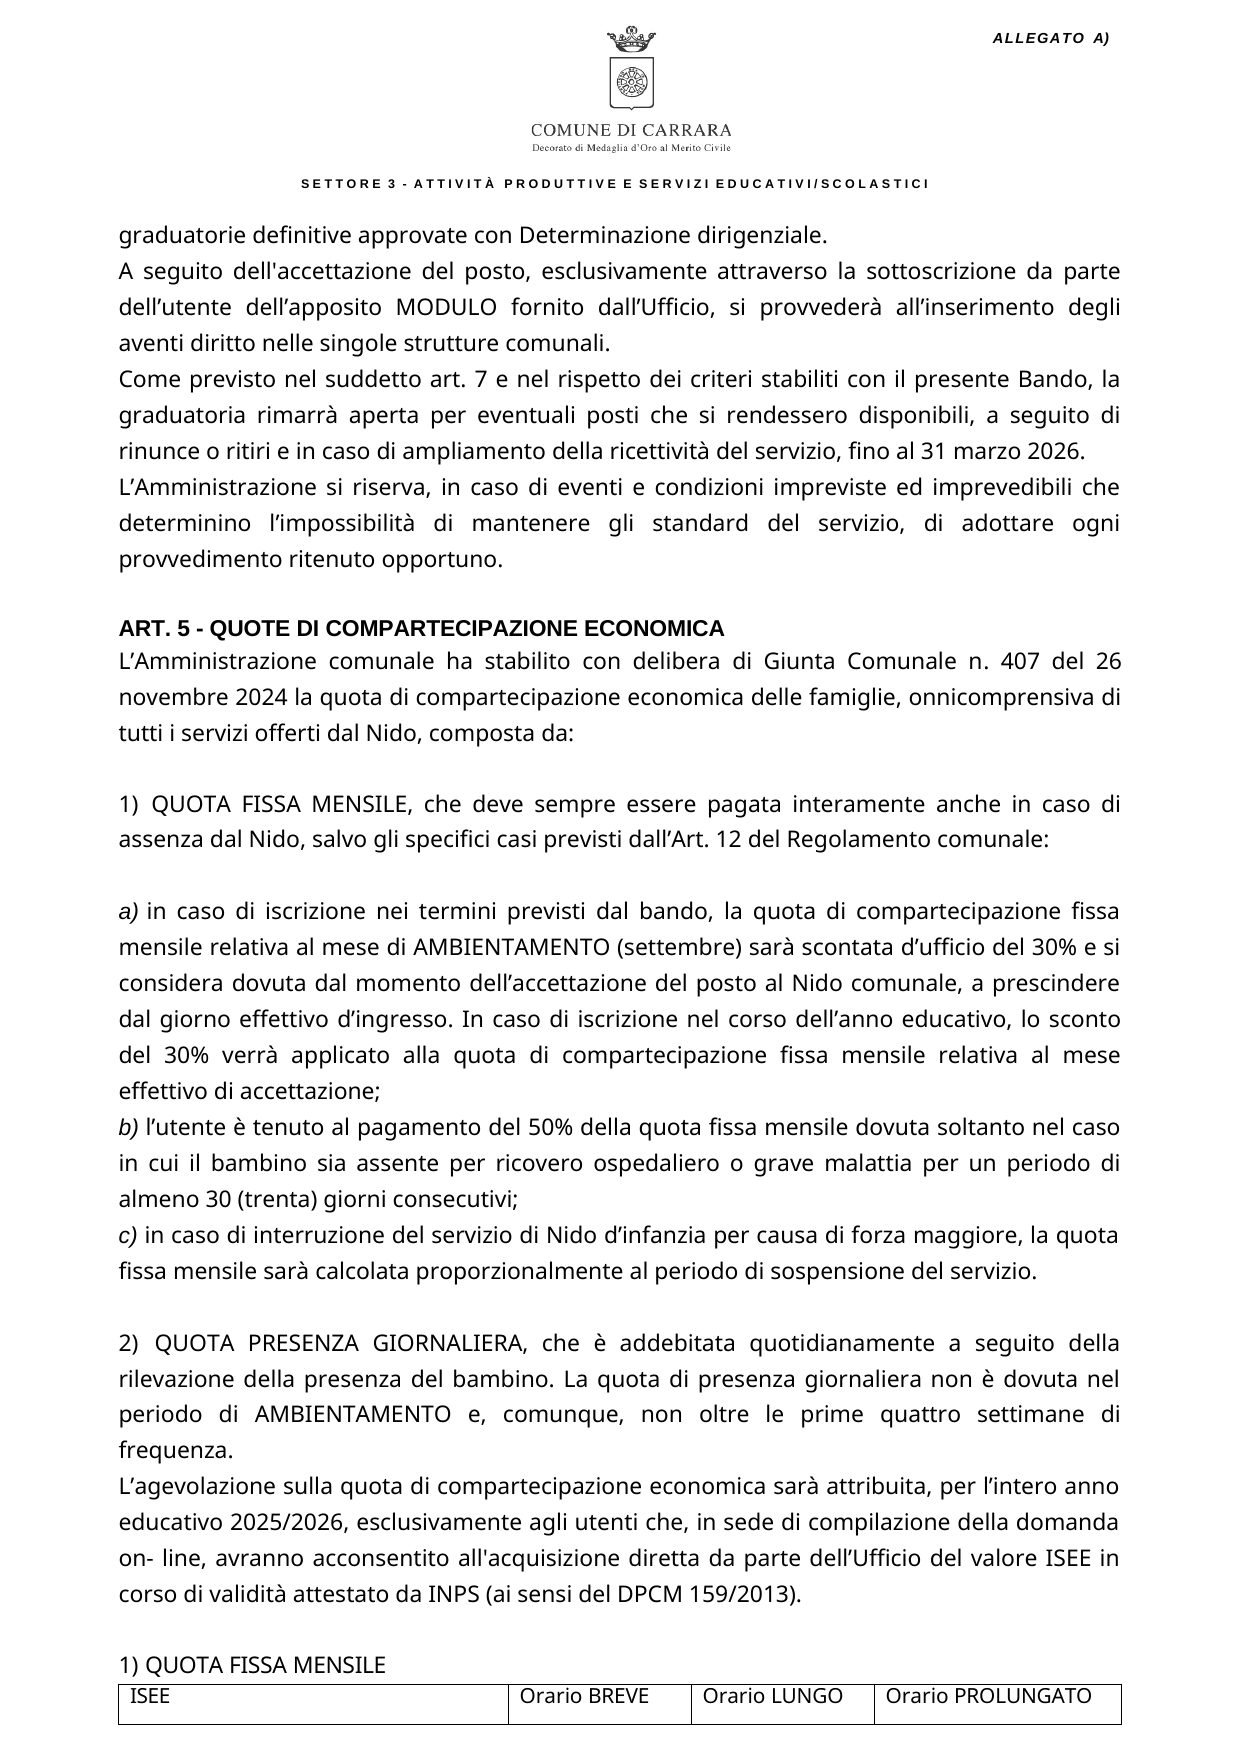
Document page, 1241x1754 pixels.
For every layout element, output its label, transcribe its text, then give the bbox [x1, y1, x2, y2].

subtitle ART. 5 - QUOTE DI COMPARTECIPAZIONE ECONOMICA [118, 615, 1137, 641]
list QUOTA FISSA MENSILE [118, 1649, 1137, 1680]
table_header ISEE [119, 1685, 508, 1724]
list l’utente è tenuto al pagamento del 50% della quota fissa mensile dovuta soltanto nel caso in cui il bambino sia assente per ricovero ospedaliero o grave malattia per un periodo di almeno 30 (trenta) giorni consecutivi; [118, 1111, 1122, 1214]
list QUOTA PRESENZA GIORNALIERA, che è addebitata quotidianamente a seguito della rilevazione della presenza del bambino. La quota di presenza giornaliera non è dovuta nel periodo di AMBIENTAMENTO e, comunque, non oltre le prime quattro settimane di frequenza. [118, 1327, 1122, 1466]
picture [531, 25, 732, 153]
list in caso di interruzione del servizio di Nido d’infanzia per causa di forza maggiore, la quota fissa mensile sarà calcolata proporzionalmente al periodo di sospensione del servizio. [118, 1219, 1120, 1286]
list QUOTA FISSA MENSILE, che deve sempre essere pagata interamente anche in caso di assenza dal Nido, salvo gli specifici casi previsti dall’Art. 12 del Regolamento comunale: [118, 787, 1122, 855]
text L’Amministrazione comunale ha stabilito con delibera di Giunta Comunale n. 407 del 26 novembre 2024 la quota di compartecipazione economica delle famiglie, onnicomprensiva di tutti i servizi offerti dal Nido, composta da: [118, 645, 1122, 748]
table_header Orario BREVE [509, 1685, 691, 1724]
text graduatorie definitive approvate con Determinazione dirigenziale. [118, 219, 1122, 251]
text L’Amministrazione si riserva, in caso di eventi e condizioni impreviste ed imprevedibili che determinino l’impossibilità di mantenere gli standard del servizio, di adottare ogni provvedimento ritenuto opportuno. [118, 471, 1121, 574]
list in caso di iscrizione nei termini previsti dal bando, la quota di compartecipazione fissa mensile relativa al mese di AMBIENTAMENTO (settembre) sarà scontata d’ufficio del 30% e si considera dovuta dal momento dell’accettazione del posto al Nido comunale, a prescindere dal giorno effettivo d’ingresso. In caso di iscrizione nel corso dell’anno educativo, lo sconto del 30% verrà applicato alla quota di compartecipazione fissa mensile relativa al mese effettivo di accettazione; [118, 895, 1122, 1106]
text A seguito dell'accettazione del posto, esclusivamente attraverso la sottoscrizione da parte dell’utente dell’apposito MODULO fornito dall’Ufficio, si provvederà all’inserimento degli aventi diritto nelle singole strutture comunali. [118, 255, 1122, 358]
text L’agevolazione sulla quota di compartecipazione economica sarà attribuita, per l’intero anno educativo 2025/2026, esclusivamente agli utenti che, in sede di compilazione della domanda on- line, avranno acconsentito all'acquisizione diretta da parte dell’Ufficio del valore ISEE in corso di validità attestato da INPS (ai sensi del DPCM 159/2013). [118, 1470, 1121, 1609]
table_header Orario PROLUNGATO [875, 1685, 1121, 1724]
table_header Orario LUNGO [692, 1685, 874, 1724]
text Come previsto nel suddetto art. 7 e nel rispetto dei criteri stabiliti con il presente Bando, la graduatoria rimarrà aperta per eventuali posti che si rendessero disponibili, a seguito di rinunce o ritiri e in caso di ampliamento della ricettività del servizio, fino al 31 marzo 2026. [118, 363, 1121, 466]
